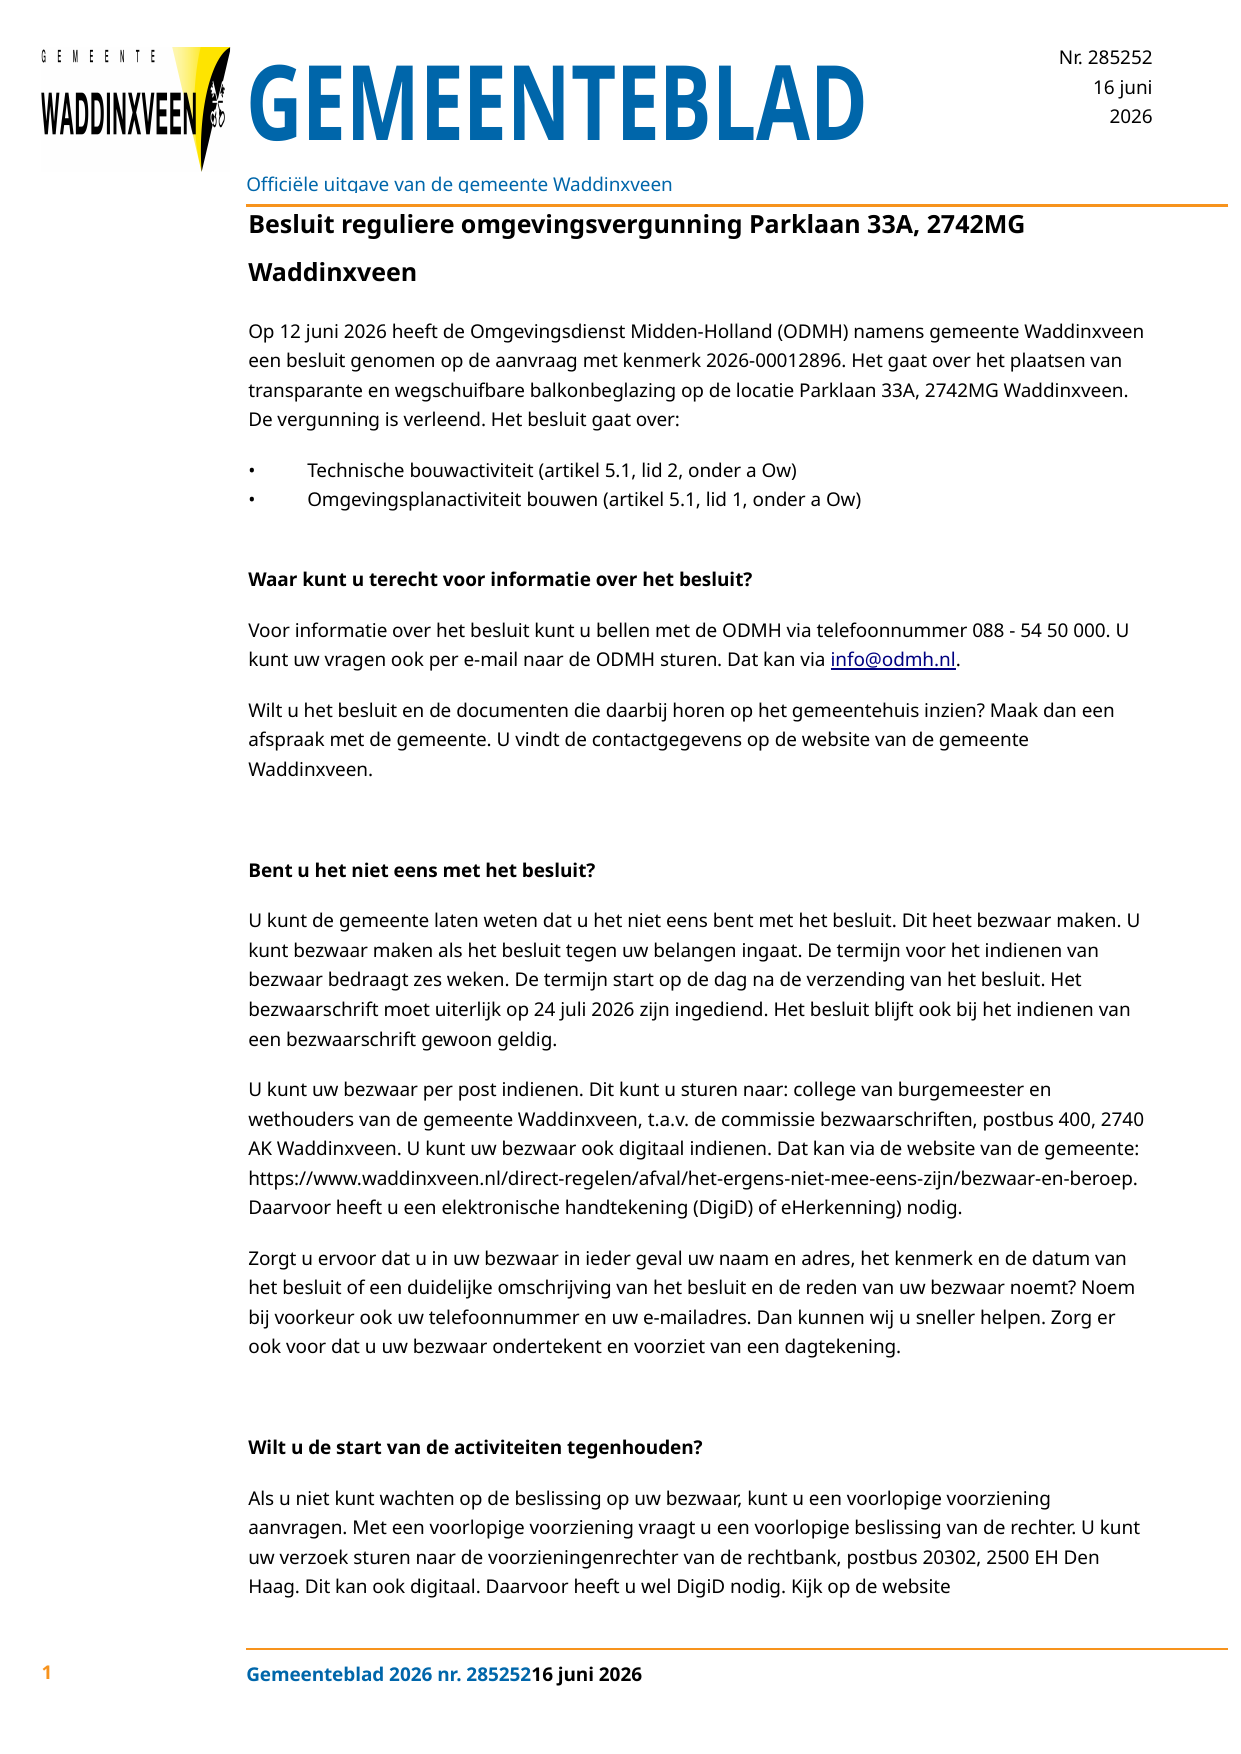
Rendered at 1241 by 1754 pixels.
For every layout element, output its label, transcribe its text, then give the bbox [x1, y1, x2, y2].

text Wilt u het besluit en de documenten die daarbij horen op het gemeentehuis inzien? Maak dan een afspraak met de gemeente. U vindt de contactgegevens op de website van de gemeente Waddinxveen. [248, 697, 1152, 782]
text Voor informatie over het besluit kunt u bellen met de ODMH via telefoonnummer 088 - 54 50 000. U kunt uw vragen ook per e-mail naar de ODMH sturen. Dat kan via info@odmh.nl. [248, 617, 1152, 672]
text U kunt uw bezwaar per post indienen. Dit kunt u sturen naar: college van burgemeester en wethouders van de gemeente Waddinxveen, t.a.v. de commissie bezwaarschriften, postbus 400, 2740 AK Waddinxveen. U kunt uw bezwaar ook digitaal indienen. Dat kan via de website van de gemeente: https://www.waddinxveen.nl/direct-regelen/afval/het-ergens-niet-mee-eens-zijn/bezwaar-en-beroep. Daarvoor heeft u een elektronische handtekening (DigiD) of eHerkenning) nodig. [248, 1076, 1152, 1220]
text Op 12 juni 2026 heeft de Omgevingsdienst Midden-Holland (ODMH) namens gemeente Waddinxveen een besluit genomen op de aanvraag met kenmerk 2026-00012896. Het gaat over het plaatsen van transparante en wegschuifbare balkonbeglazing op de locatie Parklaan 33A, 2742MG Waddinxveen. De vergunning is verleend. Het besluit gaat over: [248, 318, 1152, 432]
text Waar kunt u terecht voor informatie over het besluit? [248, 567, 1152, 592]
list Technische bouwactiviteit (artikel 5.1, lid 2, onder a Ow) [248, 457, 1152, 483]
picture [41, 47, 231, 172]
text Wilt u de start van de activiteiten tegenhouden? [248, 1434, 1152, 1460]
text Bent u het niet eens met het besluit? [248, 857, 1152, 883]
text U kunt de gemeente laten weten dat u het niet eens bent met het besluit. Dit heet bezwaar maken. U kunt bezwaar maken als het besluit tegen uw belangen ingaat. De termijn voor het indienen van bezwaar bedraagt zes weken. De termijn start op de dag na de verzending van het besluit. Het bezwaarschrift moet uiterlijk op 24 juli 2026 zijn ingediend. Het besluit blijft ook bij het indienen van een bezwaarschrift gewoon geldig. [248, 907, 1152, 1052]
text Besluit reguliere omgevingsvergunning Parklaan 33A, 2742MG Waddinxveen [248, 207, 1152, 288]
list Omgevingsplanactiviteit bouwen (artikel 5.1, lid 1, onder a Ow) [248, 487, 1152, 512]
text Zorgt u ervoor dat u in uw bezwaar in ieder geval uw naam en adres, het kenmerk en de datum van het besluit of een duidelijke omschrijving van het besluit en de reden van uw bezwaar noemt? Noem bij voorkeur ook uw telefoonnummer en uw e-mailadres. Dan kunnen wij u sneller helpen. Zorg er ook voor dat u uw bezwaar ondertekent en voorziet van een dagtekening. [248, 1245, 1152, 1359]
text Als u niet kunt wachten op de beslissing op uw bezwaar, kunt u een voorlopige voorziening aanvragen. Met een voorlopige voorziening vraagt u een voorlopige beslissing van de rechter. U kunt uw verzoek sturen naar de voorzieningenrechter van de rechtbank, postbus 20302, 2500 EH Den Haag. Dit kan ook digitaal. Daarvoor heeft u wel DigiD nodig. Kijk op de website [248, 1485, 1152, 1599]
